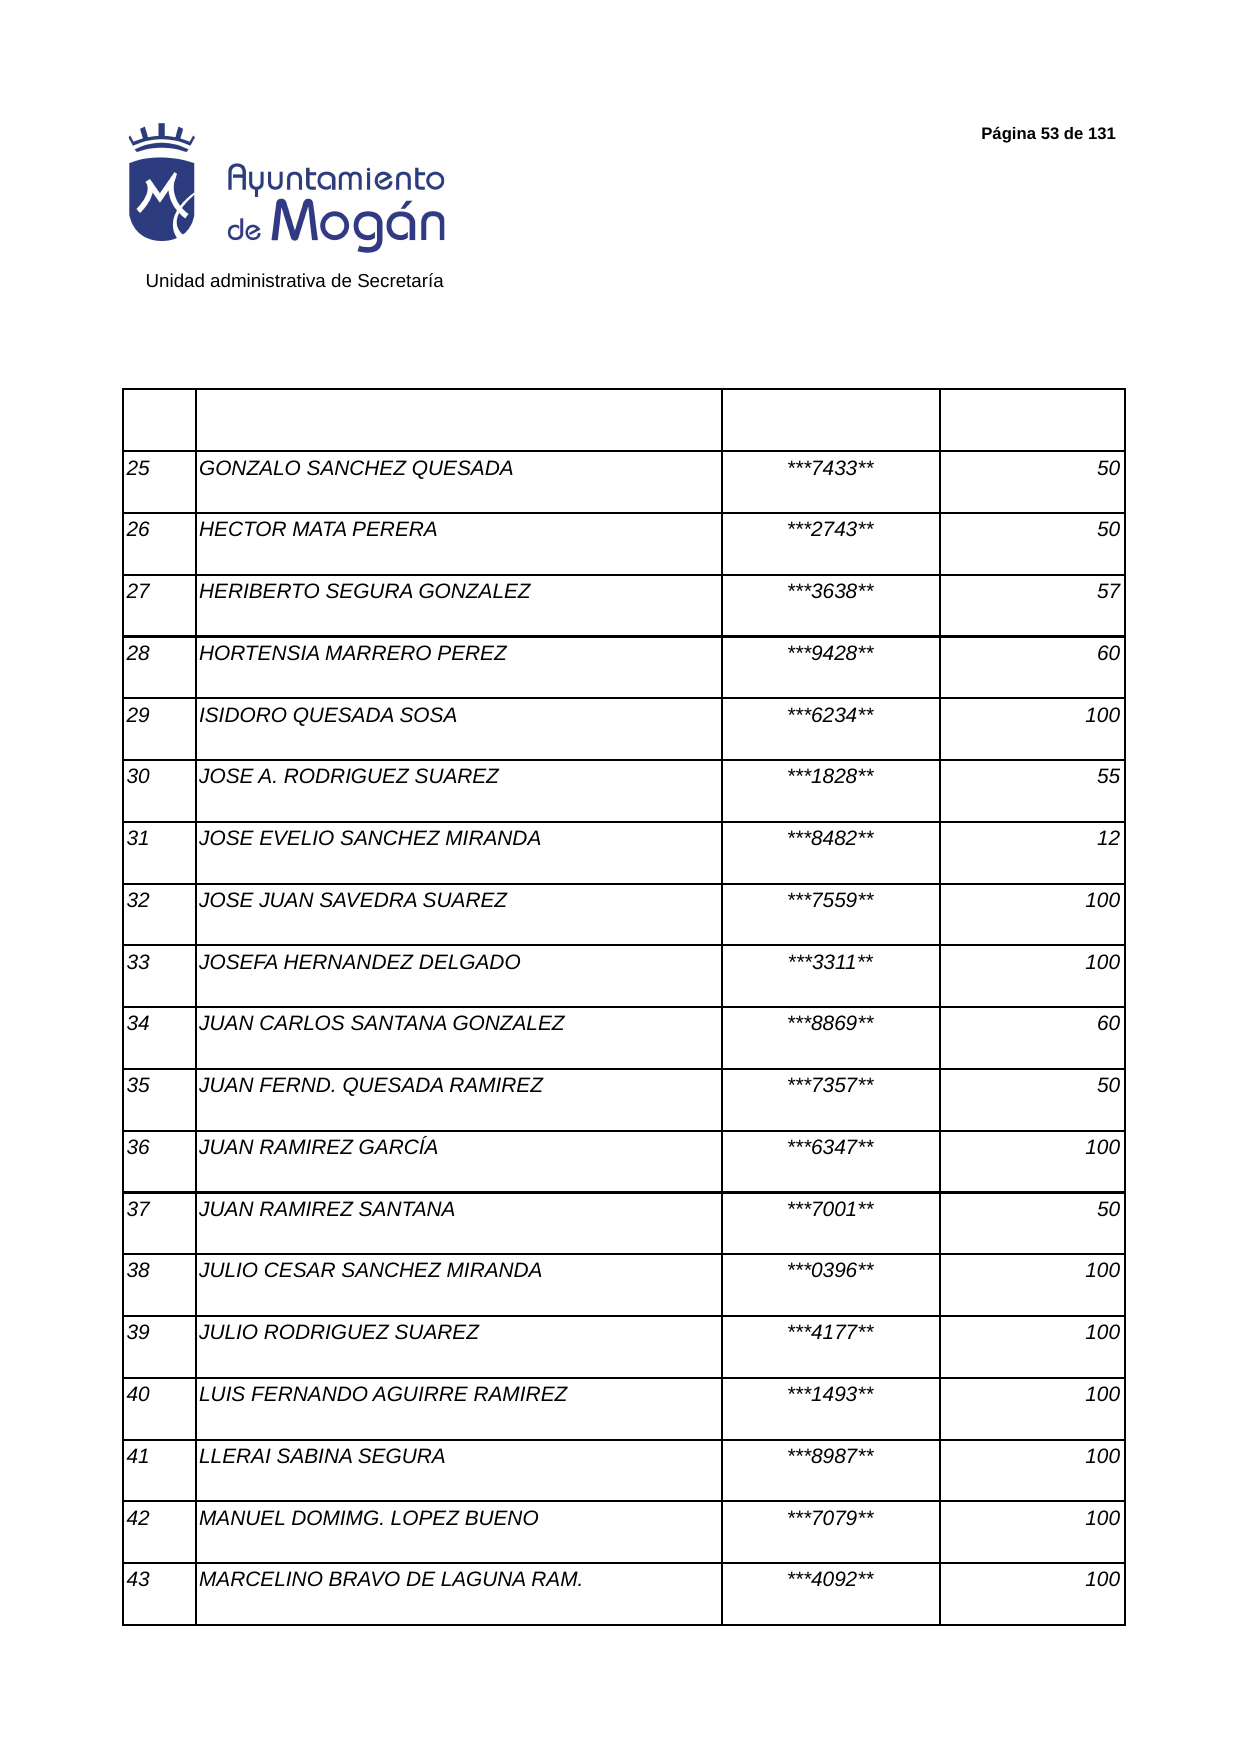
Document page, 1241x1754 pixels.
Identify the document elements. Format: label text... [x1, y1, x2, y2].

table_cell ***0396** [723, 1255, 939, 1315]
table_cell [723, 390, 939, 450]
table_cell HORTENSIA MARRERO PEREZ [197, 638, 721, 697]
table_cell 50 [941, 514, 1124, 574]
table_cell HERIBERTO SEGURA GONZALEZ [197, 576, 721, 635]
table_cell [124, 390, 195, 450]
table_cell ISIDORO QUESADA SOSA [197, 699, 721, 759]
table_cell JOSE JUAN SAVEDRA SUAREZ [197, 885, 721, 944]
table_cell [197, 390, 721, 450]
table_cell 29 [124, 699, 195, 759]
table_cell JUAN FERND. QUESADA RAMIREZ [197, 1070, 721, 1129]
table_cell 100 [941, 946, 1124, 1006]
table_cell 100 [941, 1441, 1124, 1500]
table_cell 35 [124, 1070, 195, 1129]
table_cell LUIS FERNANDO AGUIRRE RAMIREZ [197, 1379, 721, 1438]
table_cell 50 [941, 452, 1124, 512]
table_cell ***1493** [723, 1379, 939, 1438]
table_cell 100 [941, 1132, 1124, 1191]
table_cell ***8987** [723, 1441, 939, 1500]
table_cell 50 [941, 1194, 1124, 1253]
table_cell ***3638** [723, 576, 939, 635]
table_cell 100 [941, 885, 1124, 944]
table_cell 33 [124, 946, 195, 1006]
table_cell 100 [941, 1564, 1124, 1624]
table_cell 100 [941, 1379, 1124, 1438]
table_cell 28 [124, 638, 195, 697]
table_cell 25 [124, 452, 195, 512]
table_cell 100 [941, 1255, 1124, 1315]
table_cell JUAN RAMIREZ GARCÍA [197, 1132, 721, 1191]
table_cell ***1828** [723, 761, 939, 821]
table_cell 55 [941, 761, 1124, 821]
table_cell ***9428** [723, 638, 939, 697]
table_cell 12 [941, 823, 1124, 882]
table_cell 40 [124, 1379, 195, 1438]
table_cell 31 [124, 823, 195, 882]
table_cell JOSE A. RODRIGUEZ SUAREZ [197, 761, 721, 821]
table_cell 60 [941, 1008, 1124, 1068]
table_cell 50 [941, 1070, 1124, 1129]
table_cell ***4177** [723, 1317, 939, 1377]
table_cell HECTOR MATA PERERA [197, 514, 721, 574]
table_cell JOSE EVELIO SANCHEZ MIRANDA [197, 823, 721, 882]
table_cell 100 [941, 1317, 1124, 1377]
table_cell 36 [124, 1132, 195, 1191]
table_cell GONZALO SANCHEZ QUESADA [197, 452, 721, 512]
table_cell MARCELINO BRAVO DE LAGUNA RAM. [197, 1564, 721, 1624]
table_cell MANUEL DOMIMG. LOPEZ BUENO [197, 1502, 721, 1562]
table_cell JULIO RODRIGUEZ SUAREZ [197, 1317, 721, 1377]
table_cell 42 [124, 1502, 195, 1562]
table_cell 32 [124, 885, 195, 944]
table_cell 100 [941, 699, 1124, 759]
table_cell 41 [124, 1441, 195, 1500]
table_cell 27 [124, 576, 195, 635]
table_cell ***7559** [723, 885, 939, 944]
table_cell 38 [124, 1255, 195, 1315]
table_cell 43 [124, 1564, 195, 1624]
table_cell JULIO CESAR SANCHEZ MIRANDA [197, 1255, 721, 1315]
table_cell ***7001** [723, 1194, 939, 1253]
table_cell ***6234** [723, 699, 939, 759]
picture [128, 123, 445, 259]
table_cell ***4092** [723, 1564, 939, 1624]
table_cell ***8869** [723, 1008, 939, 1068]
table_cell ***7433** [723, 452, 939, 512]
table_cell 26 [124, 514, 195, 574]
table_cell 30 [124, 761, 195, 821]
table_cell JOSEFA HERNANDEZ DELGADO [197, 946, 721, 1006]
table_cell JUAN RAMIREZ SANTANA [197, 1194, 721, 1253]
table_cell 100 [941, 1502, 1124, 1562]
table_cell ***7079** [723, 1502, 939, 1562]
table_cell [941, 390, 1124, 450]
table_cell LLERAI SABINA SEGURA [197, 1441, 721, 1500]
table_cell 39 [124, 1317, 195, 1377]
table_cell ***8482** [723, 823, 939, 882]
table_cell 34 [124, 1008, 195, 1068]
table_cell ***7357** [723, 1070, 939, 1129]
table_cell 37 [124, 1194, 195, 1253]
table_cell ***3311** [723, 946, 939, 1006]
table_cell ***2743** [723, 514, 939, 574]
table_cell 60 [941, 638, 1124, 697]
table_cell 57 [941, 576, 1124, 635]
table_cell ***6347** [723, 1132, 939, 1191]
table_cell JUAN CARLOS SANTANA GONZALEZ [197, 1008, 721, 1068]
